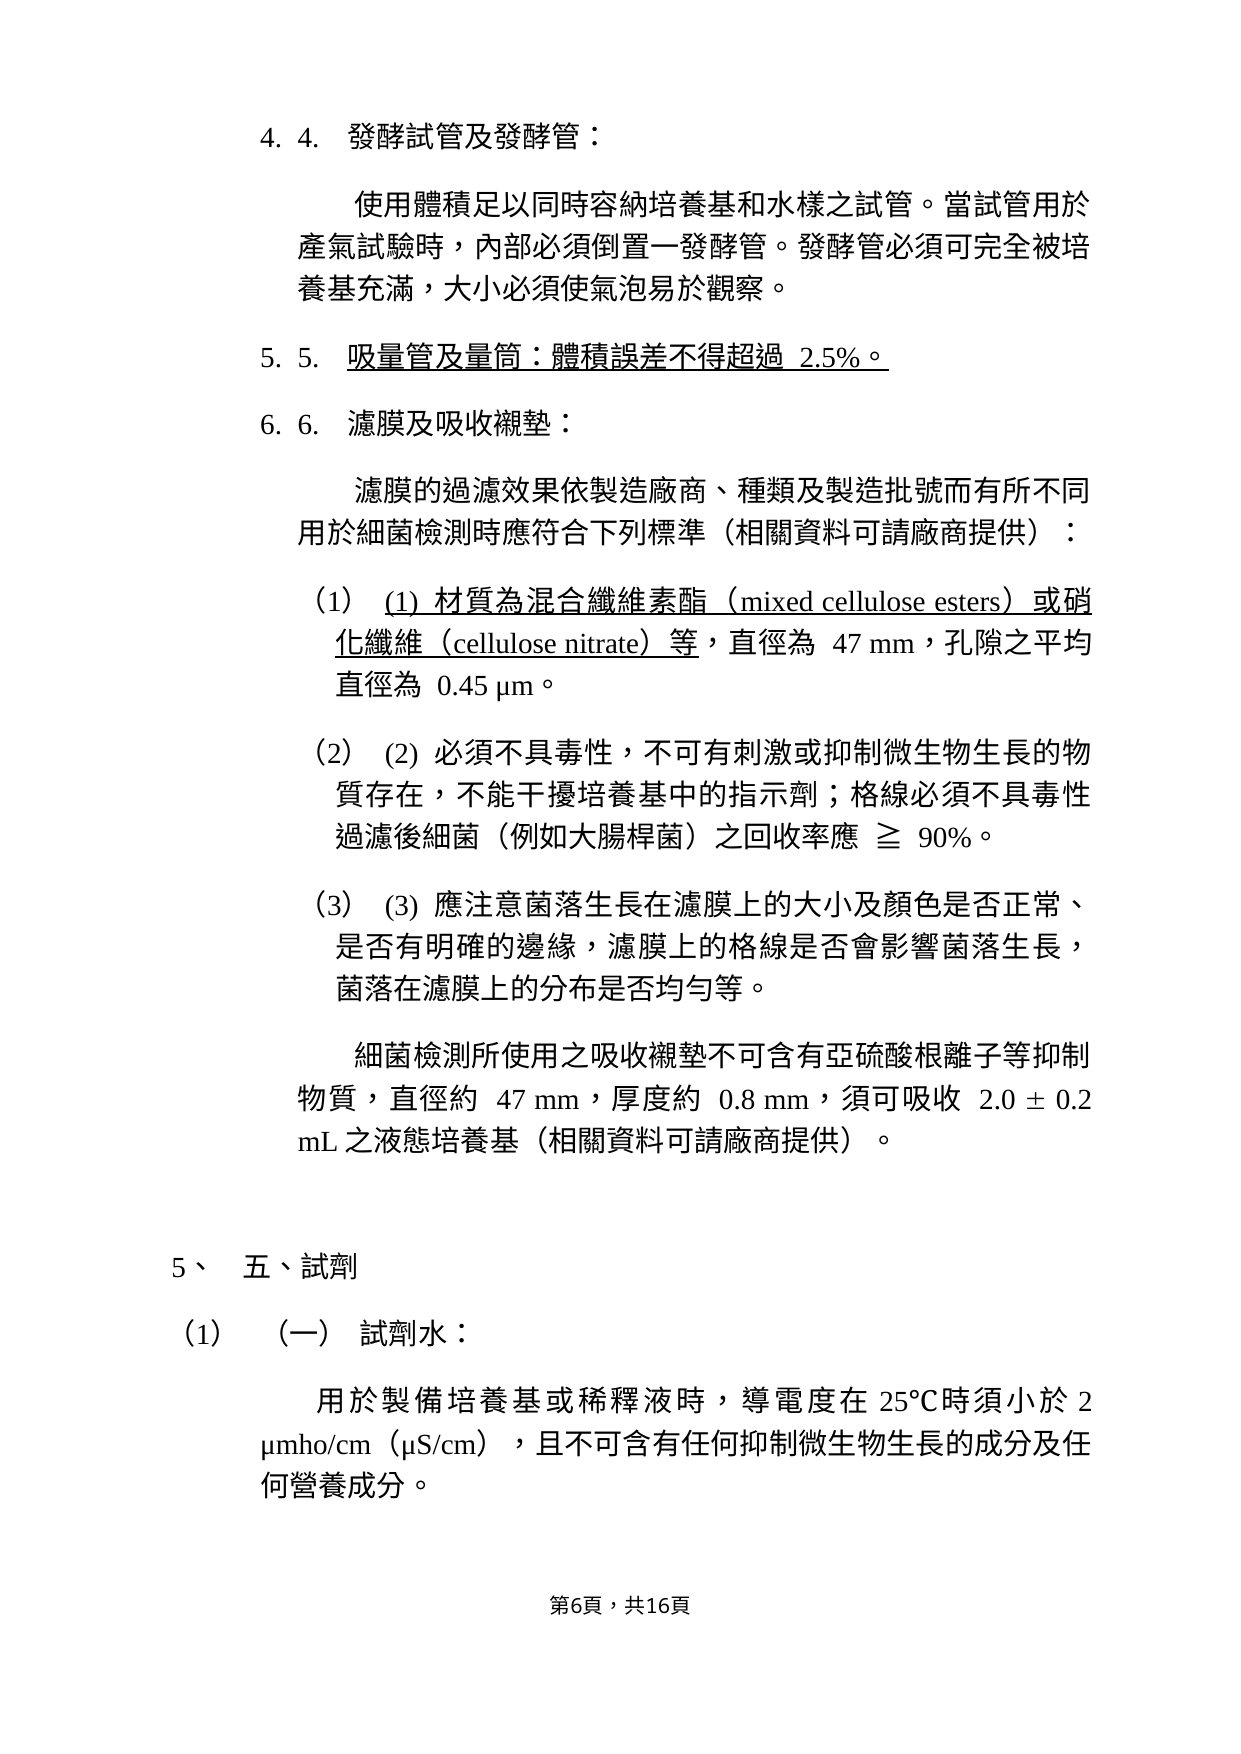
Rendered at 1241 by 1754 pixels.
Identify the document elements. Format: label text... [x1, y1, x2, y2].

subtitle 5. 吸量管及量筒：體積誤差不得超過 2.5%。 [260, 333, 1092, 375]
subtitle (1) 材質為混合纖維素酯（mixed cellulose esters）或硝化纖維（cellulose nitrate）等，直徑為 47 mm，孔隙之平均直徑為 0.45 μm。 [298, 577, 1092, 704]
subtitle (3) 應注意菌落生長在濾膜上的大小及顏色是否正常、是否有明確的邊緣，濾膜上的格線是否會影響菌落生長，菌落在濾膜上的分布是否均勻等。 [298, 881, 1092, 1008]
subtitle （一） 試劑水： [166, 1311, 1092, 1353]
text 細菌檢測所使用之吸收襯墊不可含有亞硫酸根離子等抑制物質，直徑約 47 mm，厚度約 0.8 mm，須可吸收 2.0  0.2 mL之液態培養基（相關資料可請廠商提供）。 [298, 1033, 1092, 1160]
subtitle 6. 濾膜及吸收襯墊： [260, 400, 1092, 443]
subtitle 4. 發酵試管及發酵管： [260, 114, 1092, 156]
text 使用體積足以同時容納培養基和水樣之試管。當試管用於產氣試驗時，內部必須倒置一發酵管。發酵管必須可完全被培養基充滿，大小必須使氣泡易於觀察。 [298, 181, 1092, 308]
subtitle 五、試劑 [171, 1243, 1092, 1286]
text 用於製備培養基或稀釋液時，導電度在25℃時須小於2 μmho/cm（μS/cm），且不可含有任何抑制微生物生長的成分及任何營養成分。 [260, 1378, 1092, 1505]
text 濾膜的過濾效果依製造廠商、種類及製造批號而有所不同，用於細菌檢測時應符合下列標準（相關資料可請廠商提供）： [298, 468, 1092, 552]
subtitle (2) 必須不具毒性，不可有刺激或抑制微生物生長的物質存在，不能干擾培養基中的指示劑；格線必須不具毒性。過濾後細菌（例如大腸桿菌）之回收率應 ≧ 90%。 [298, 729, 1092, 856]
